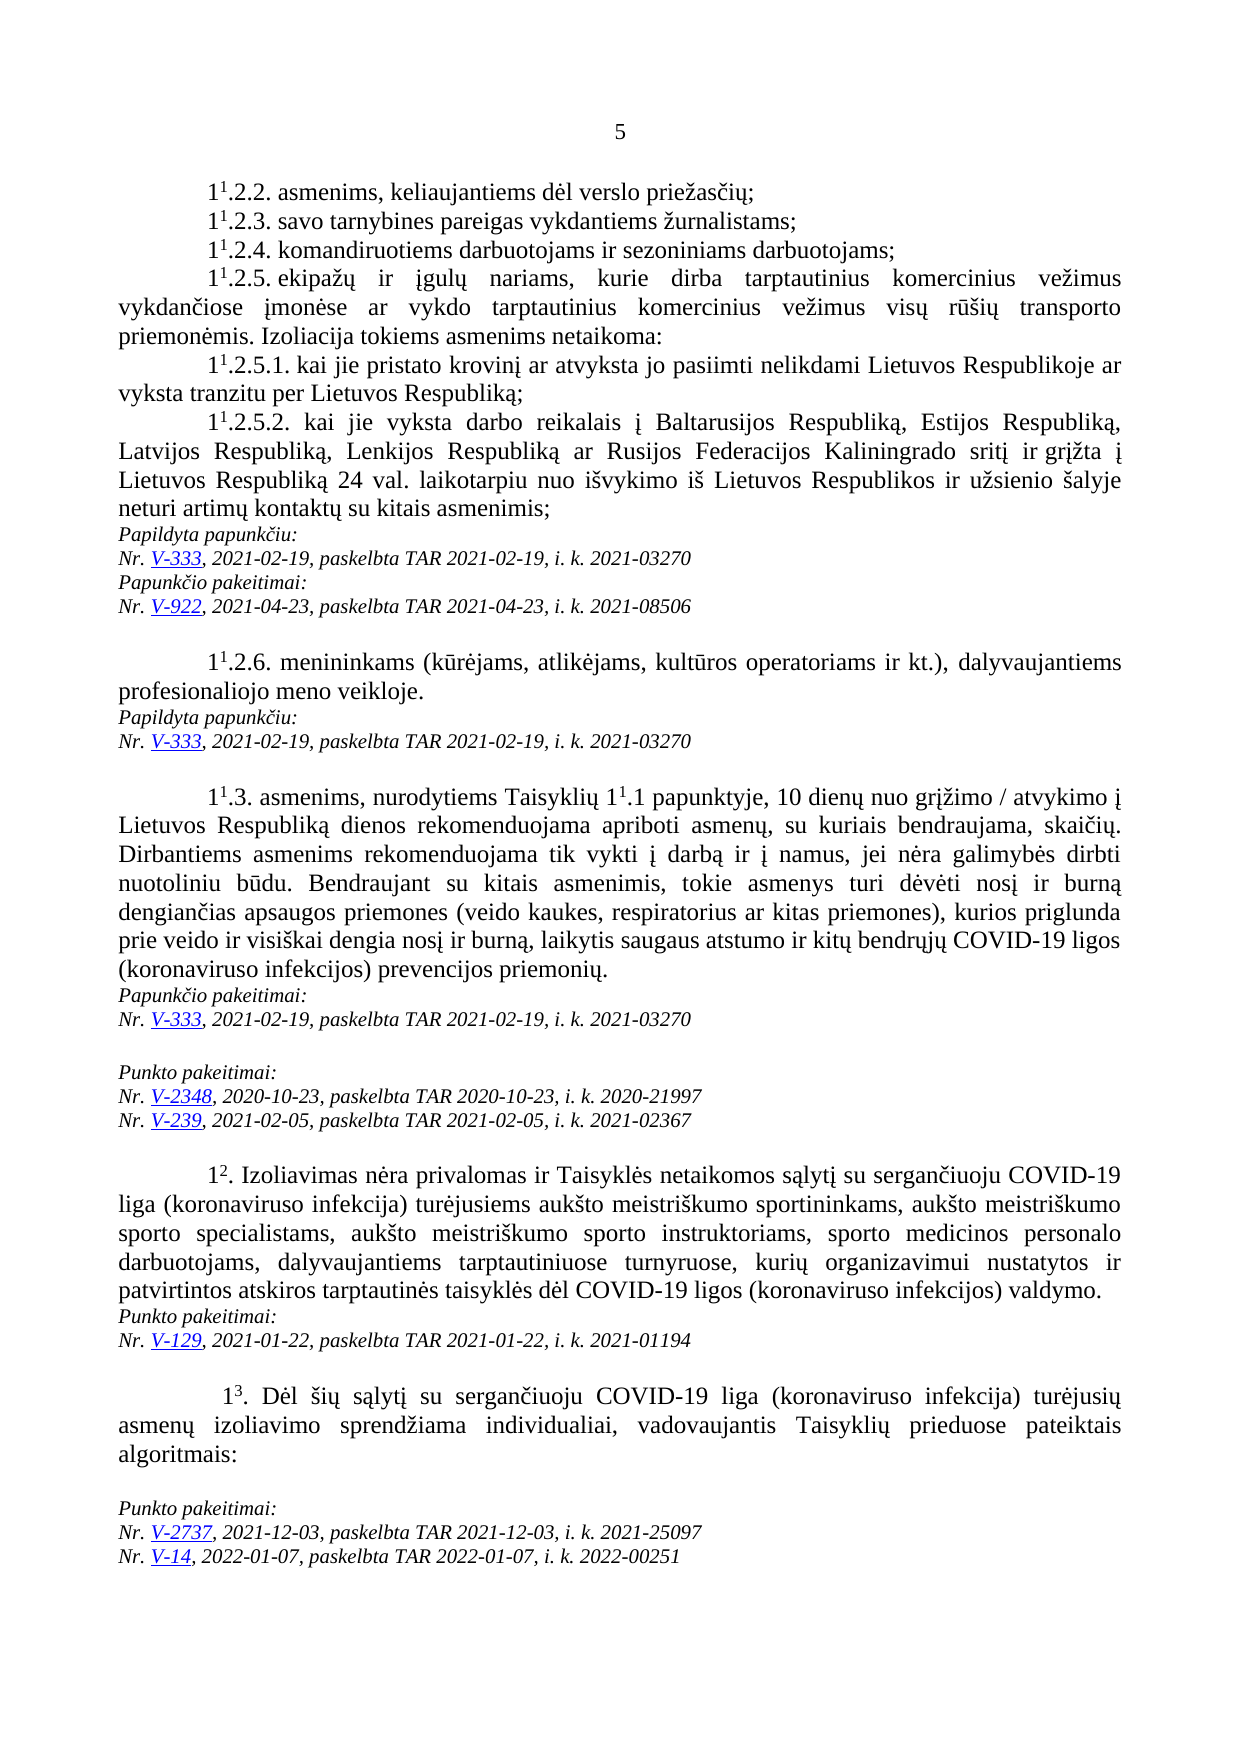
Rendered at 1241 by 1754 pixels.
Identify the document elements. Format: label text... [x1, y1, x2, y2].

text Punkto pakeitimai: [118, 1304, 1122, 1328]
text 11.2.6. menininkams (kūrėjams, atlikėjams, kultūros operatoriams ir kt.), dalyvaujantiems profesionaliojo meno veikloje. [118, 647, 1122, 705]
text Nr. V-333, 2021-02-19, paskelbta TAR 2021-02-19, i. k. 2021-03270 [118, 729, 1122, 753]
text Nr. V-14, 2022-01-07, paskelbta TAR 2022-01-07, i. k. 2022-00251 [118, 1544, 1122, 1568]
text Papildyta papunkčiu: [118, 705, 1122, 729]
text Papildyta papunkčiu: [118, 522, 1122, 546]
text Punkto pakeitimai: [118, 1060, 1122, 1084]
text Nr. V-239, 2021-02-05, paskelbta TAR 2021-02-05, i. k. 2021-02367 [118, 1108, 1122, 1132]
text Nr. V-2348, 2020-10-23, paskelbta TAR 2020-10-23, i. k. 2020-21997 [118, 1084, 1122, 1108]
text 13. Dėl šių sąlytį su sergančiuoju COVID-19 liga (koronaviruso infekcija) turėjusių asmenų izoliavimo sprendžiama individualiai, vadovaujantis Taisyklių prieduose pateiktais algoritmais: [118, 1381, 1122, 1467]
text 12. Izoliavimas nėra privalomas ir Taisyklės netaikomos sąlytį su sergančiuoju COVID-19 liga (koronaviruso infekcija) turėjusiems aukšto meistriškumo sportininkams, aukšto meistriškumo sporto specialistams, aukšto meistriškumo sporto instruktoriams, sporto medicinos personalo darbuotojams, dalyvaujantiems tarptautiniuose turnyruose, kurių organizavimui nustatytos ir patvirtintos atskiros tarptautinės taisyklės dėl COVID-19 ligos (koronaviruso infekcijos) valdymo. [118, 1161, 1122, 1304]
text Papunkčio pakeitimai: [118, 983, 1122, 1007]
text Punkto pakeitimai: [118, 1496, 1122, 1520]
text Nr. V-922, 2021-04-23, paskelbta TAR 2021-04-23, i. k. 2021-08506 [118, 594, 1122, 618]
text Nr. V-2737, 2021-12-03, paskelbta TAR 2021-12-03, i. k. 2021-25097 [118, 1520, 1122, 1544]
text Nr. V-333, 2021-02-19, paskelbta TAR 2021-02-19, i. k. 2021-03270 [118, 546, 1122, 570]
text 11.2.5. ekipažų ir įgulų nariams, kurie dirba tarptautinius komercinius vežimus vykdančiose įmonėse ar vykdo tarptautinius komercinius vežimus visų rūšių transporto priemonėmis. Izoliacija tokiems asmenims netaikoma: [118, 263, 1122, 350]
text 11.3. asmenims, nurodytiems Taisyklių 11.1 papunktyje, 10 dienų nuo grįžimo / atvykimo į Lietuvos Respubliką dienos rekomenduojama apriboti asmenų, su kuriais bendraujama, skaičių. Dirbantiems asmenims rekomenduojama tik vykti į darbą ir į namus, jei nėra galimybės dirbti nuotoliniu būdu. Bendraujant su kitais asmenimis, tokie asmenys turi dėvėti nosį ir burną dengiančias apsaugos priemones (veido kaukes, respiratorius ar kitas priemones), kurios priglunda prie veido ir visiškai dengia nosį ir burną, laikytis saugaus atstumo ir kitų bendrųjų COVID-19 ligos (koronaviruso infekcijos) prevencijos priemonių. [118, 782, 1122, 983]
text Nr. V-333, 2021-02-19, paskelbta TAR 2021-02-19, i. k. 2021-03270 [118, 1007, 1122, 1031]
text Papunkčio pakeitimai: [118, 570, 1122, 594]
text 11.2.5.1. kai jie pristato krovinį ar atvyksta jo pasiimti nelikdami Lietuvos Respublikoje ar vyksta tranzitu per Lietuvos Respubliką; [118, 350, 1122, 407]
text Nr. V-129, 2021-01-22, paskelbta TAR 2021-01-22, i. k. 2021-01194 [118, 1328, 1122, 1352]
text 11.2.5.2. kai jie vyksta darbo reikalais į Baltarusijos Respubliką, Estijos Respubliką, Latvijos Respubliką, Lenkijos Respubliką ar Rusijos Federacijos Kaliningrado sritį ir grįžta į Lietuvos Respubliką 24 val. laikotarpiu nuo išvykimo iš Lietuvos Respublikos ir užsienio šalyje neturi artimų kontaktų su kitais asmenimis; [118, 407, 1122, 522]
text 11.2.3. savo tarnybines pareigas vykdantiems žurnalistams; [118, 206, 1122, 235]
text 11.2.4. komandiruotiems darbuotojams ir sezoniniams darbuotojams; [118, 235, 1122, 263]
text 11.2.2. asmenims, keliaujantiems dėl verslo priežasčių; [118, 177, 1122, 206]
